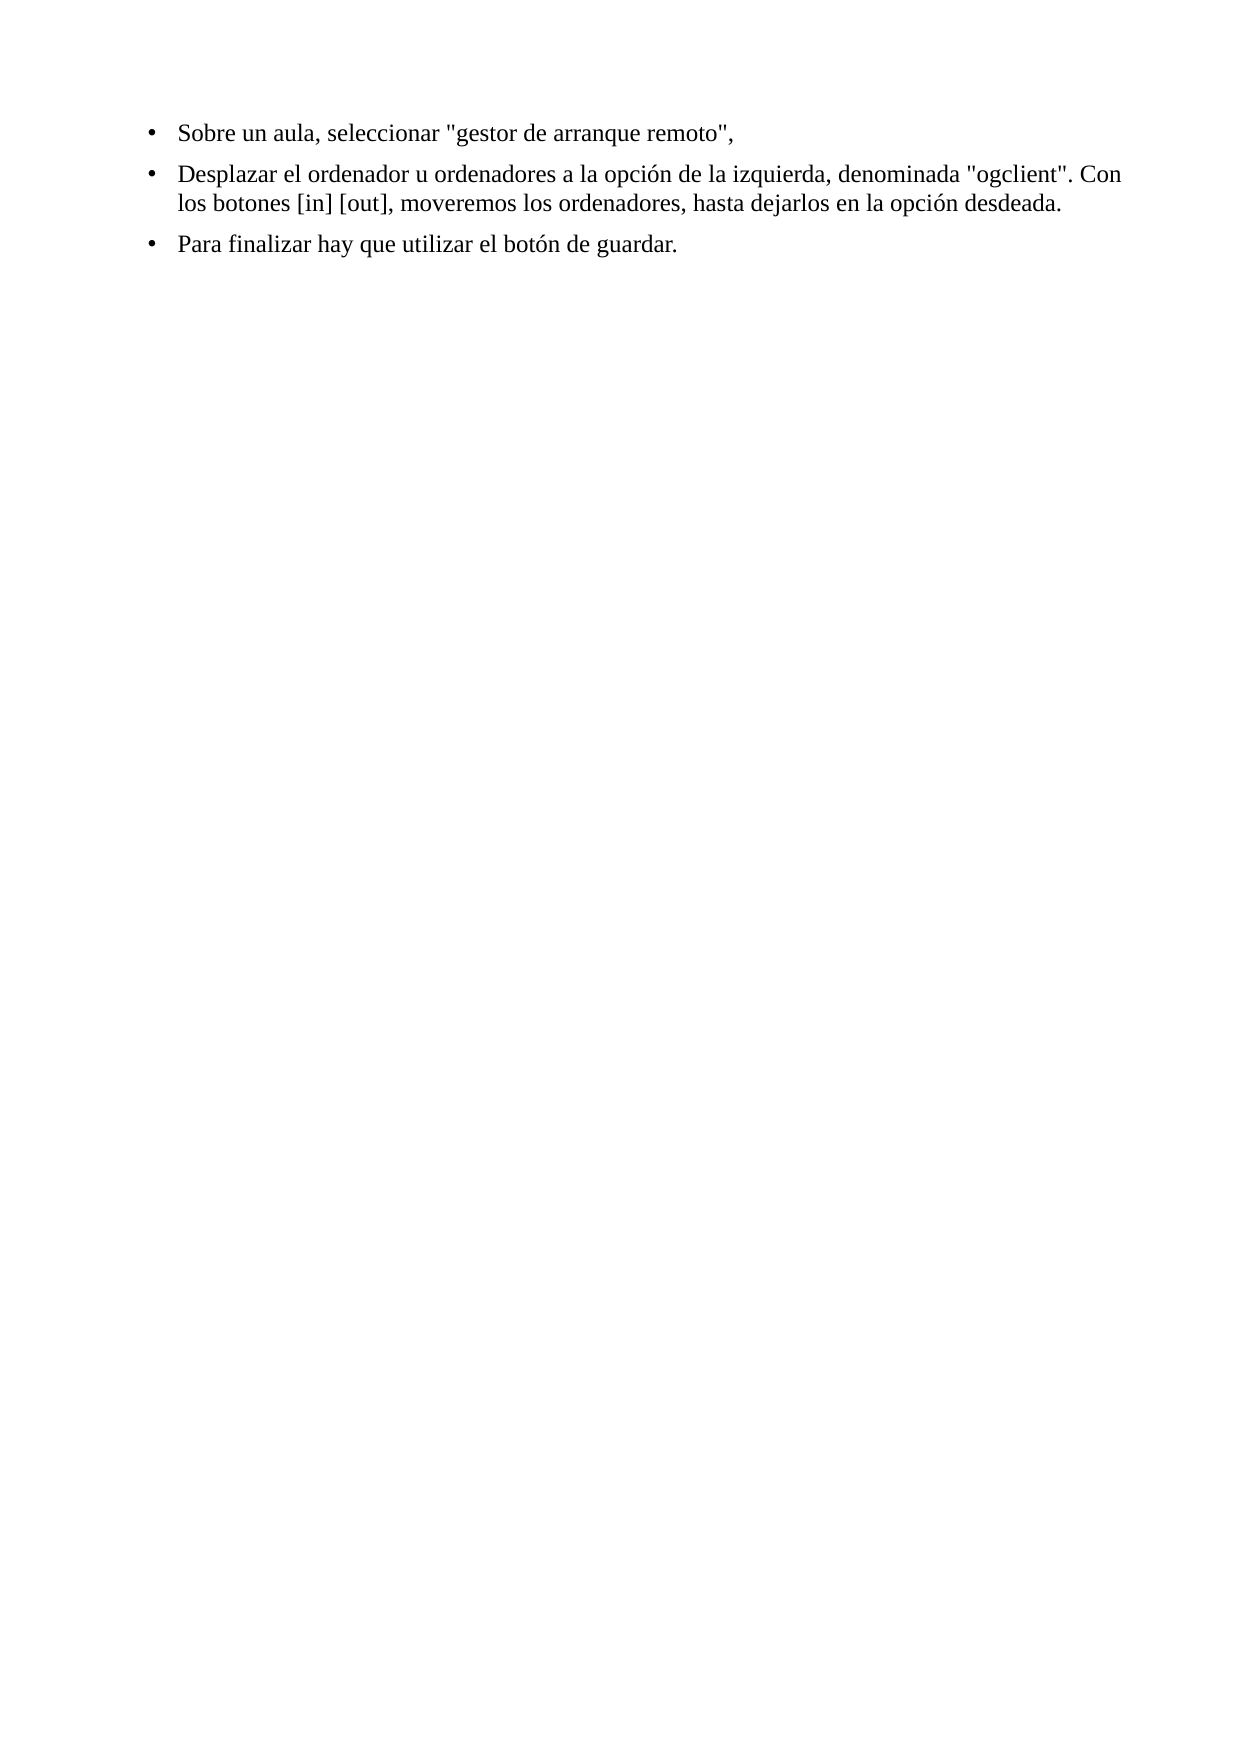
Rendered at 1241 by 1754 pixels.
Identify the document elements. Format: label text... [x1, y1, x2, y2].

list Para finalizar hay que utilizar el botón de guardar. [148, 229, 1122, 258]
list Desplazar el ordenador u ordenadores a la opción de la izquierda, denominada "ogclient". Con los botones [in] [out], moveremos los ordenadores, hasta dejarlos en la opción desdeada. [148, 159, 1122, 217]
list Sobre un aula, seleccionar "gestor de arranque remoto", [148, 118, 1122, 147]
